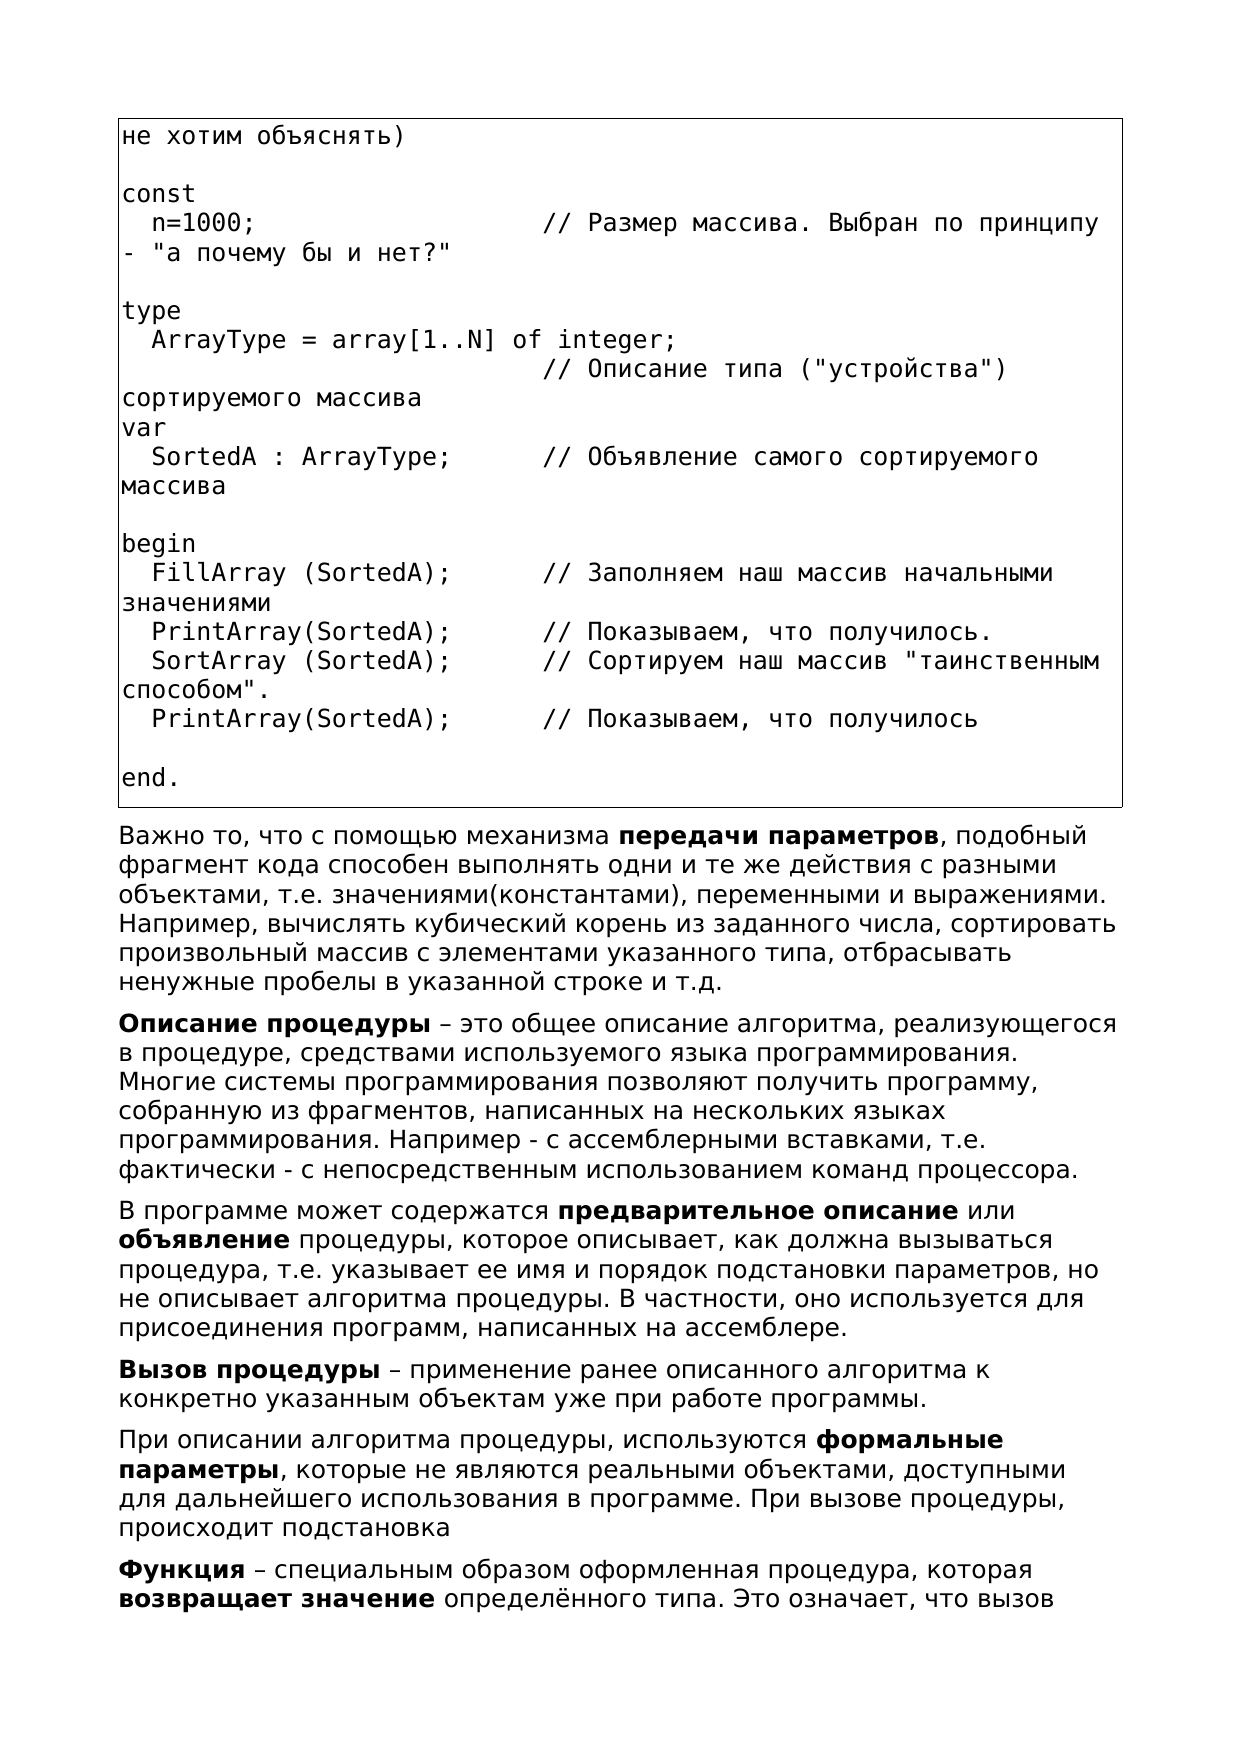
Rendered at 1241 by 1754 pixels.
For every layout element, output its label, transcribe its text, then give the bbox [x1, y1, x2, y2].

text Описание процедуры – это общее описание алгоритма, реализующегося в процедуре, средствами используемого языка программирования. Многие системы программирования позволяют получить программу, собранную из фрагментов, написанных на нескольких языках программирования. Например - с ассемблерными вставками, т.е. фактически - с непосредственным использованием команд процессора. [118, 1009, 1122, 1184]
table_header не хотим объяснять) const n=1000; // Размер массива. Выбран по принципу - "а почему бы и нет?" type ArrayType = array[1..N] of integer; // Описание типа ("устройства") сортируемого массива var SortedA : ArrayType; // Объявление самого сортируемого массива begin FillArray (SortedA); // Заполняем наш массив начальными значениями PrintArray(SortedA); // Показываем, что получилось. SortArray (SortedA); // Сортируем наш массив "таинственным способом". PrintArray(SortedA); // Показываем, что получилось end. [119, 119, 1122, 807]
text Вызов процедуры – применение ранее описанного алгоритма к конкретно указанным объектам уже при работе программы. [118, 1355, 1122, 1413]
text Важно то, что с помощью механизма передачи параметров, подобный фрагмент кода способен выполнять одни и те же действия с разными объектами, т.е. значениями(константами), переменными и выражениями. Например, вычислять кубический корень из заданного числа, сортировать произвольный массив с элементами указанного типа, отбрасывать ненужные пробелы в указанной строке и т.д. [118, 822, 1122, 997]
text При описании алгоритма процедуры, используются формальные параметры, которые не являются реальными объектами, доступными для дальнейшего использования в программе. При вызове процедуры, происходит подстановка [118, 1426, 1122, 1542]
text В программе может содержатся предварительное описание или объявление процедуры, которое описывает, как должна вызываться процедура, т.е. указывает ее имя и порядок подстановки параметров, но не описывает алгоритма процедуры. В частности, оно используется для присоединения программ, написанных на ассемблере. [118, 1197, 1122, 1342]
text Функция – специальным образом оформленная процедура, которая возвращает значение определённого типа. Это означает, что вызов [118, 1555, 1122, 1613]
